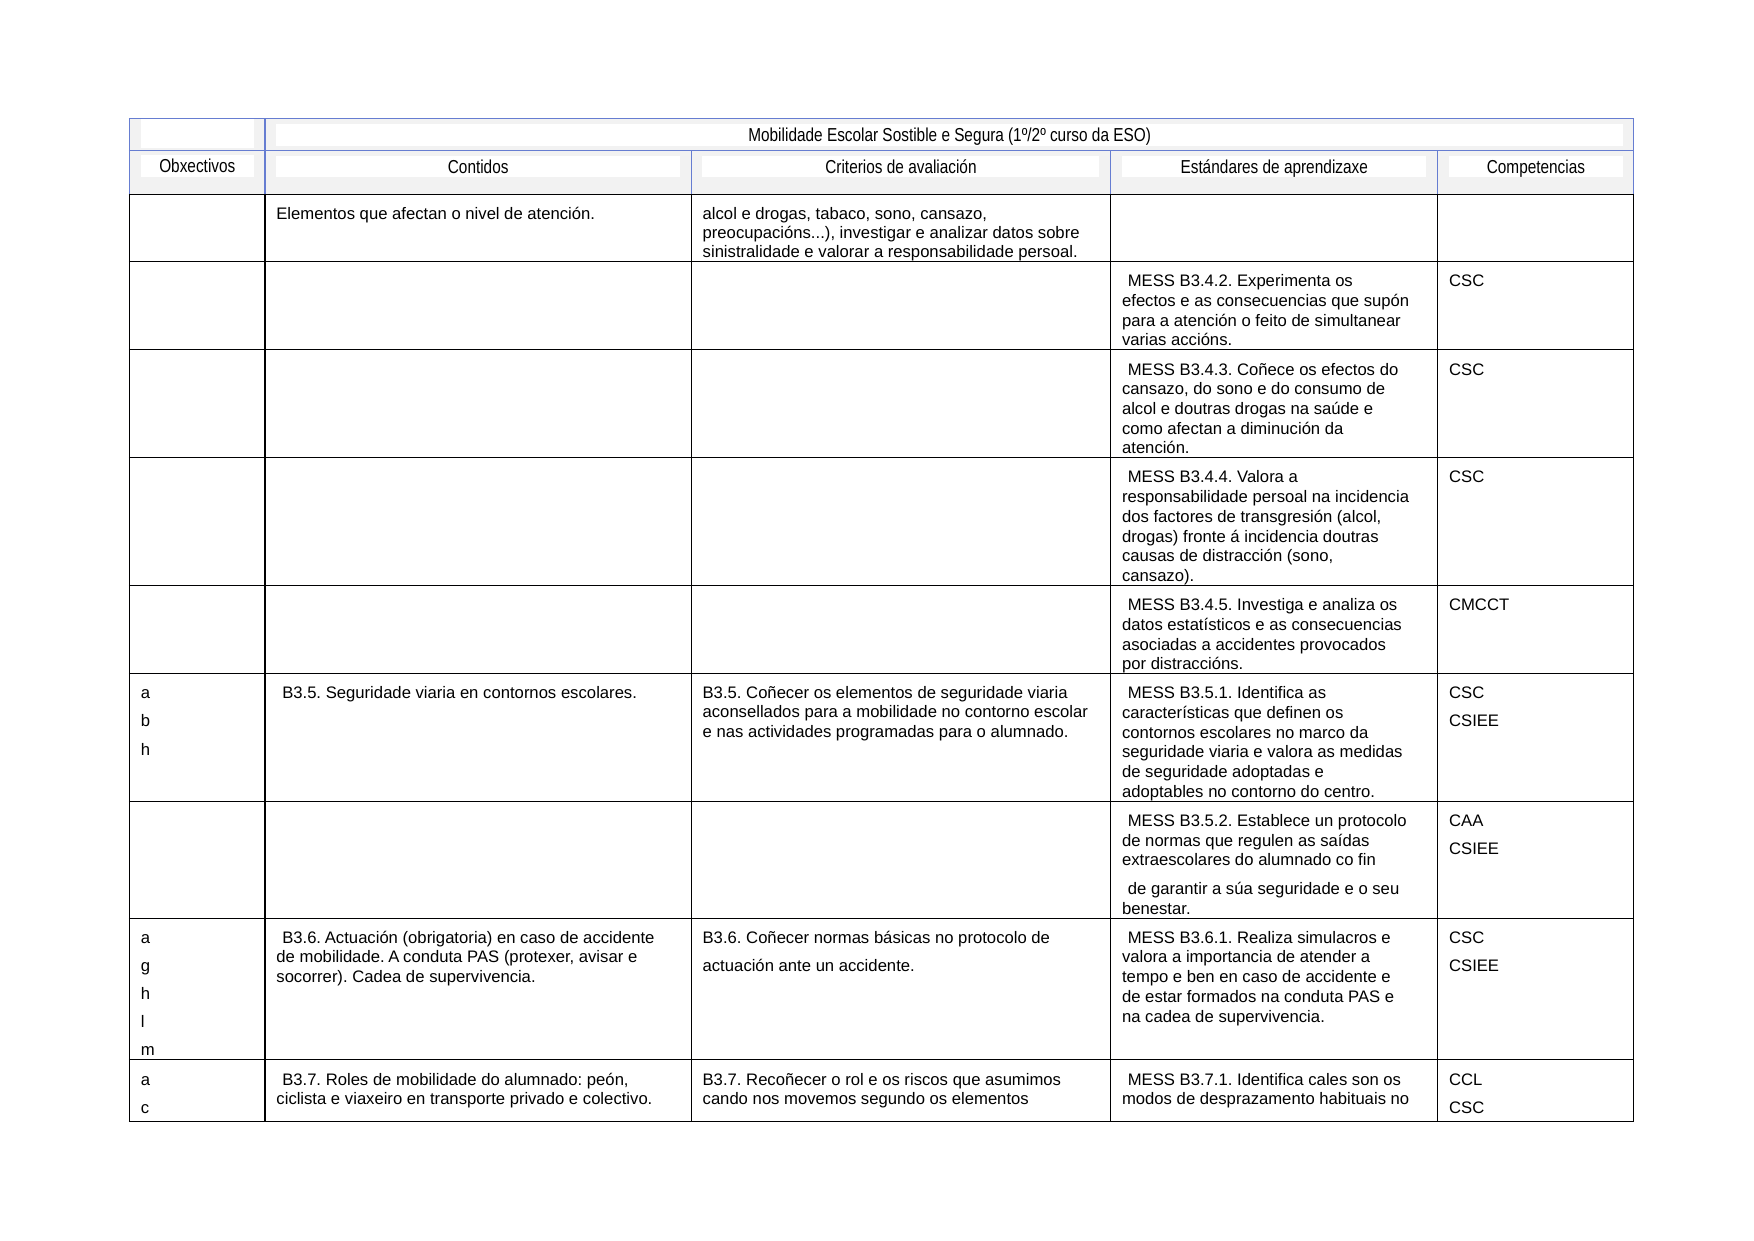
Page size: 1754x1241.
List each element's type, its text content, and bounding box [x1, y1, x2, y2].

table_cell B3.7. Roles de mobilidade do alumnado: peón, ciclista e viaxeiro en transporte privado e colectivo. [266, 1060, 691, 1121]
table_cell [692, 262, 1110, 349]
table_cell a g h l m [130, 919, 264, 1059]
table_cell CSC CSIEE [1438, 919, 1633, 1059]
table_cell [130, 262, 264, 349]
table_cell B3.6. Actuación (obrigatoria) en caso de accidente de mobilidade. A conduta PAS (protexer, avisar e socorrer). Cadea de supervivencia. [266, 919, 691, 1059]
table_header Mobilidade Escolar Sostible e Segura (1º/2º curso da ESO) [266, 119, 1633, 150]
table_cell CCL CSC [1438, 1060, 1633, 1121]
table_cell a b h [130, 674, 264, 801]
table_cell [692, 458, 1110, 585]
table_cell MESS B3.5.1. Identifica as características que definen os contornos escolares no marco da seguridade viaria e valora as medidas de seguridade adoptadas e adoptables no contorno do centro. [1111, 674, 1437, 801]
table_cell [130, 586, 264, 673]
table_cell [130, 350, 264, 457]
table_cell B3.7. Recoñecer o rol e os riscos que asumimos cando nos movemos segundo os elementos [692, 1060, 1110, 1121]
table_cell [266, 458, 691, 585]
table_cell CAA CSIEE [1438, 802, 1633, 918]
table_cell MESS B3.4.3. Coñece os efectos do cansazo, do sono e do consumo de alcol e doutras drogas na saúde e como afectan a diminución da atención. [1111, 350, 1437, 457]
table_cell Contidos [266, 151, 691, 194]
table_cell [130, 195, 264, 261]
table_cell [266, 802, 691, 918]
table_cell MESS B3.4.2. Experimenta os efectos e as consecuencias que supón para a atención o feito de simultanear varias accións. [1111, 262, 1437, 349]
table_cell Elementos que afectan o nivel de atención. [266, 195, 691, 261]
table_cell [1111, 195, 1437, 261]
table_cell [266, 262, 691, 349]
table_cell B3.5. Seguridade viaria en contornos escolares. [266, 674, 691, 801]
table_cell [130, 802, 264, 918]
table_cell Criterios de avaliación [692, 151, 1110, 194]
table_cell CSC CSIEE [1438, 674, 1633, 801]
table_cell [266, 586, 691, 673]
table_cell MESS B3.7.1. Identifica cales son os modos de desprazamento habituais no [1111, 1060, 1437, 1121]
table_cell MESS B3.4.5. Investiga e analiza os datos estatísticos e as consecuencias asociadas a accidentes provocados por distraccións. [1111, 586, 1437, 673]
table_cell MESS B3.4.4. Valora a responsabilidade persoal na incidencia dos factores de transgresión (alcol, drogas) fronte á incidencia doutras causas de distracción (sono, cansazo). [1111, 458, 1437, 585]
table_cell [266, 350, 691, 457]
table_cell [692, 802, 1110, 918]
table_cell alcol e drogas, tabaco, sono, cansazo, preocupacións...), investigar e analizar datos sobre sinistralidade e valorar a responsabilidade persoal. [692, 195, 1110, 261]
table_cell Obxectivos [130, 151, 264, 194]
table_cell [1438, 195, 1633, 261]
table_cell Competencias [1438, 151, 1633, 194]
table_cell B3.6. Coñecer normas básicas no protocolo de actuación ante un accidente. [692, 919, 1110, 1059]
table_cell [692, 586, 1110, 673]
table_cell [692, 350, 1110, 457]
table_cell B3.5. Coñecer os elementos de seguridade viaria aconsellados para a mobilidade no contorno escolar e nas actividades programadas para o alumnado. [692, 674, 1110, 801]
table_cell CSC [1438, 262, 1633, 349]
table_cell CSC [1438, 350, 1633, 457]
table_cell MESS B3.6.1. Realiza simulacros e valora a importancia de atender a tempo e ben en caso de accidente e de estar formados na conduta PAS e na cadea de supervivencia. [1111, 919, 1437, 1059]
table_header [130, 119, 264, 150]
table_cell CSC [1438, 458, 1633, 585]
table_cell CMCCT [1438, 586, 1633, 673]
table_cell MESS B3.5.2. Establece un protocolo de normas que regulen as saídas extraescolares do alumnado co fin de garantir a súa seguridade e o seu benestar. [1111, 802, 1437, 918]
table_cell Estándares de aprendizaxe [1111, 151, 1437, 194]
table_cell a c [130, 1060, 264, 1121]
table_cell [130, 458, 264, 585]
